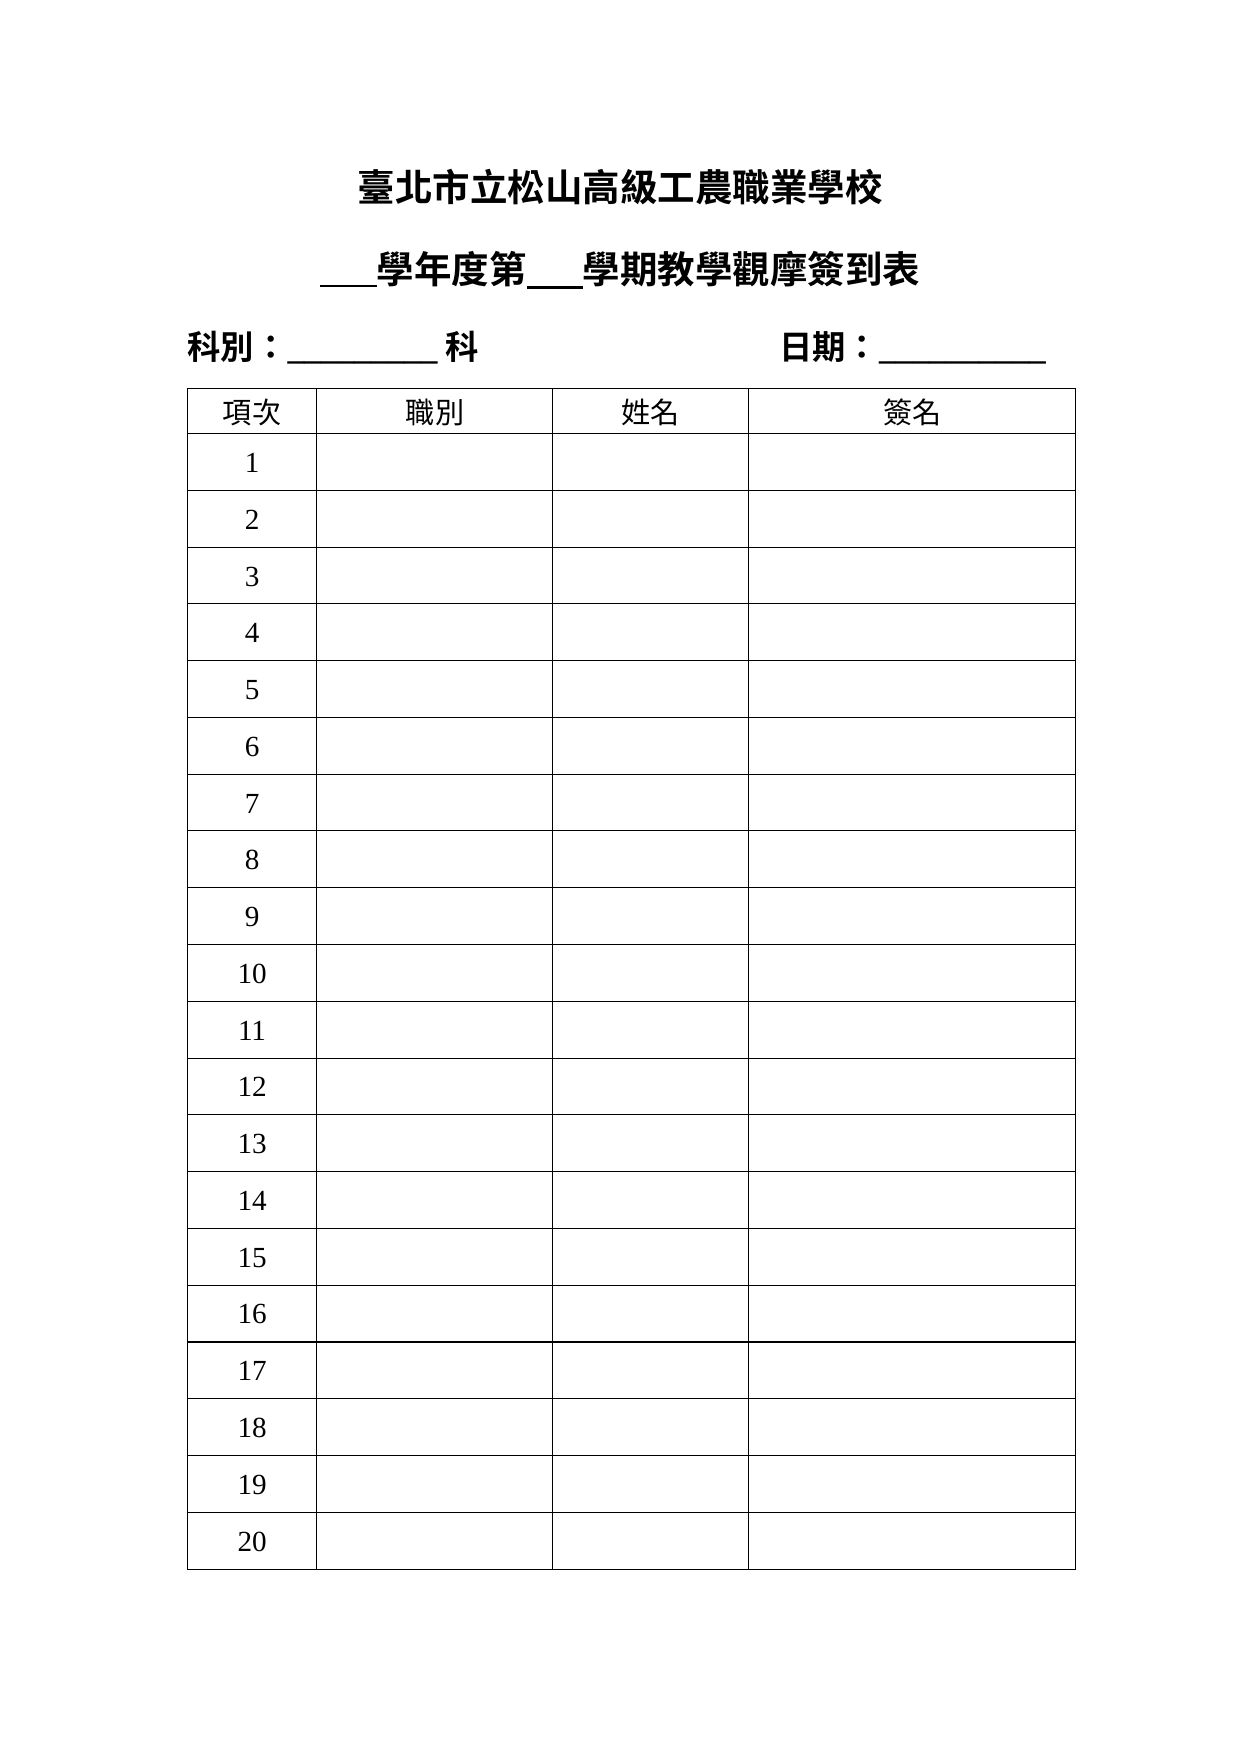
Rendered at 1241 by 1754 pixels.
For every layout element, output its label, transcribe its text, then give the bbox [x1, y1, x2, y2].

table_cell [553, 434, 748, 490]
table_cell 3 [188, 548, 316, 603]
table_cell 6 [188, 718, 316, 774]
table_cell [317, 945, 552, 1001]
table_cell [317, 1172, 552, 1228]
table_cell 1 [188, 434, 316, 490]
text 科別：_________ 科 日期：__________ [187, 321, 1053, 369]
table_cell [749, 718, 1075, 774]
table_cell [749, 1286, 1075, 1341]
table_cell 12 [188, 1059, 316, 1114]
table_cell [317, 1229, 552, 1284]
table_cell [317, 1456, 552, 1512]
table_cell [553, 945, 748, 1001]
table_cell [749, 548, 1075, 603]
table_header 姓名 [553, 389, 748, 433]
table_cell [553, 1286, 748, 1341]
text 臺北市立松山高級工農職業學校 [187, 158, 1053, 212]
table_cell [317, 661, 552, 717]
table_cell [317, 1286, 552, 1341]
table_cell [749, 1002, 1075, 1057]
table_cell [553, 491, 748, 547]
table_cell [553, 1002, 748, 1057]
table_cell [317, 1399, 552, 1455]
table_cell 4 [188, 604, 316, 660]
table_cell 11 [188, 1002, 316, 1057]
table_cell [317, 888, 552, 944]
table_cell [553, 888, 748, 944]
table_cell [553, 1456, 748, 1512]
table_cell [317, 604, 552, 660]
table_cell [317, 1002, 552, 1057]
table_cell [749, 775, 1075, 830]
text 學年度第 學期教學觀摩簽到表 [187, 239, 1053, 294]
table_header 簽名 [749, 389, 1075, 433]
table_cell [553, 1343, 748, 1398]
table_cell [749, 1343, 1075, 1398]
table_cell [317, 718, 552, 774]
table_cell 9 [188, 888, 316, 944]
table_cell [553, 661, 748, 717]
table_cell [317, 434, 552, 490]
table_cell [749, 491, 1075, 547]
table_cell 8 [188, 831, 316, 887]
table_cell 15 [188, 1229, 316, 1284]
table_cell 20 [188, 1513, 316, 1568]
table_cell [749, 434, 1075, 490]
table_cell [749, 945, 1075, 1001]
table_cell [317, 548, 552, 603]
table_cell [749, 604, 1075, 660]
table_cell [317, 775, 552, 830]
table_header 職別 [317, 389, 552, 433]
table_cell [749, 1115, 1075, 1171]
table_cell [553, 718, 748, 774]
table_cell 19 [188, 1456, 316, 1512]
table_cell 17 [188, 1343, 316, 1398]
table_cell [749, 1399, 1075, 1455]
table_cell [553, 1172, 748, 1228]
table_cell [749, 661, 1075, 717]
table_cell [317, 1059, 552, 1114]
table_cell [553, 1399, 748, 1455]
table_cell [317, 491, 552, 547]
table_cell 14 [188, 1172, 316, 1228]
table_cell [553, 1513, 748, 1568]
table_cell [317, 1115, 552, 1171]
table_cell [749, 1456, 1075, 1512]
table_cell [553, 1229, 748, 1284]
table_cell [553, 604, 748, 660]
table_cell [749, 888, 1075, 944]
table_cell [749, 1172, 1075, 1228]
table_cell 16 [188, 1286, 316, 1341]
table_cell [749, 831, 1075, 887]
table_cell 13 [188, 1115, 316, 1171]
table_cell 7 [188, 775, 316, 830]
table_cell 10 [188, 945, 316, 1001]
table_cell [749, 1513, 1075, 1568]
table_cell [553, 548, 748, 603]
table_cell [749, 1229, 1075, 1284]
table_cell [317, 1513, 552, 1568]
table_cell [553, 1059, 748, 1114]
table_cell [749, 1059, 1075, 1114]
table_cell 18 [188, 1399, 316, 1455]
table_cell 5 [188, 661, 316, 717]
table_cell [553, 831, 748, 887]
table_cell [317, 831, 552, 887]
table_header 項次 [188, 389, 316, 433]
table_cell [553, 1115, 748, 1171]
table_cell [317, 1343, 552, 1398]
table_cell [553, 775, 748, 830]
table_cell 2 [188, 491, 316, 547]
